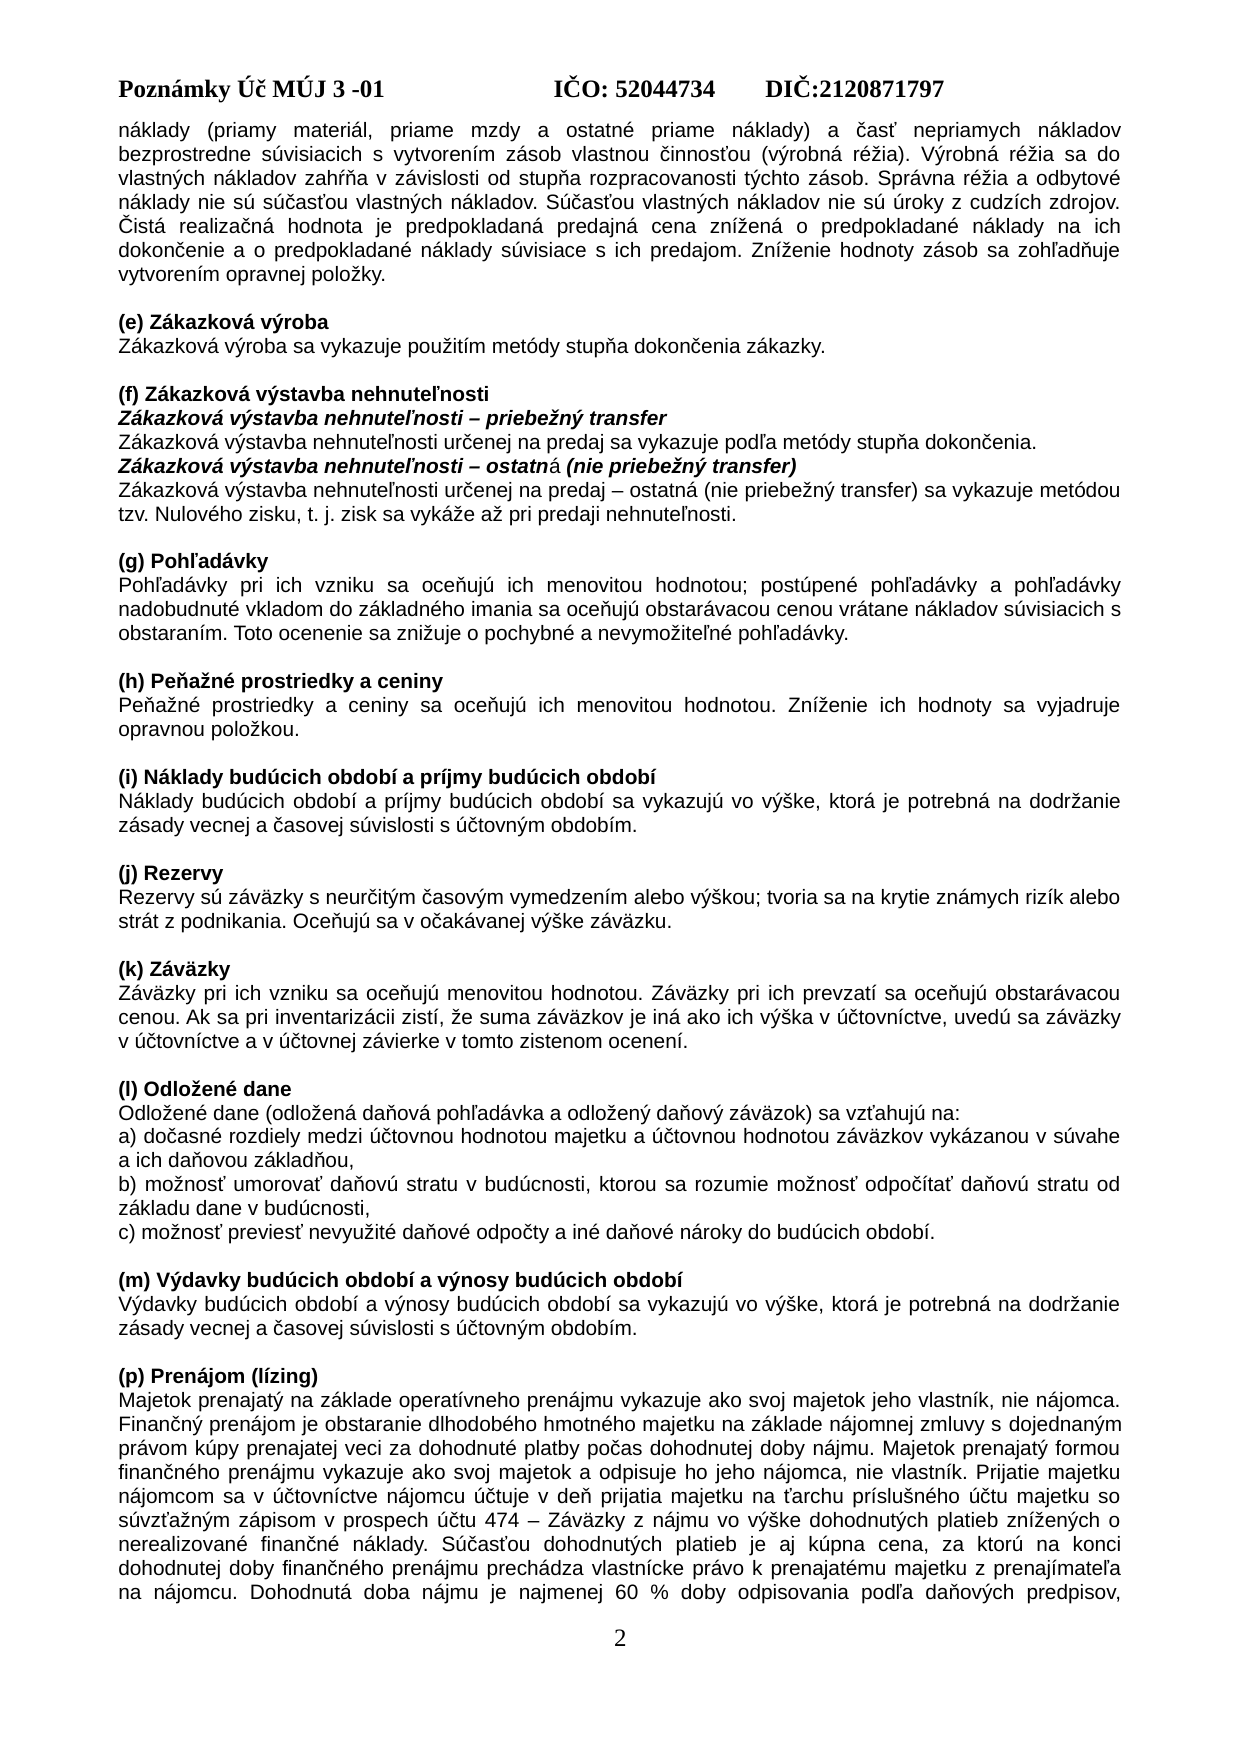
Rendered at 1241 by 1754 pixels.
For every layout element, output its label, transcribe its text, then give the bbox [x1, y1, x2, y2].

text náklady (priamy materiál, priame mzdy a ostatné priame náklady) a časť nepriamych nákladov bezprostredne súvisiacich s vytvorením zásob vlastnou činnosťou (výrobná réžia). Výrobná réžia sa do vlastných nákladov zahŕňa v závislosti od stupňa rozpracovanosti týchto zásob. Správna réžia a odbytové náklady nie sú súčasťou vlastných nákladov. Súčasťou vlastných nákladov nie sú úroky z cudzích zdrojov. Čistá realizačná hodnota je predpokladaná predajná cena znížená o predpokladané náklady na ich dokončenie a o predpokladané náklady súvisiace s ich predajom. Zníženie hodnoty zásob sa zohľadňuje vytvorením opravnej položky. [118, 118, 1122, 286]
text (l) Odložené dane [118, 1076, 1122, 1100]
text Peňažné prostriedky a ceniny sa oceňujú ich menovitou hodnotou. Zníženie ich hodnoty sa vyjadruje opravnou položkou. [118, 693, 1122, 741]
text (g) Pohľadávky [118, 549, 1122, 573]
text Rezervy sú záväzky s neurčitým časovým vymedzením alebo výškou; tvoria sa na krytie známych rizík alebo strát z podnikania. Oceňujú sa v očakávanej výške záväzku. [118, 885, 1122, 933]
text a) dočasné rozdiely medzi účtovnou hodnotou majetku a účtovnou hodnotou záväzkov vykázanou v súvahe a ich daňovou základňou, [118, 1124, 1122, 1172]
text Zákazková výstavba nehnuteľnosti – ostatná (nie priebežný transfer) [118, 453, 1122, 477]
text (j) Rezervy [118, 861, 1122, 885]
text (h) Peňažné prostriedky a ceniny [118, 669, 1122, 693]
text Zákazková výstavba nehnuteľnosti určenej na predaj – ostatná (nie priebežný transfer) sa vykazuje metódou tzv. Nulového zisku, t. j. zisk sa vykáže až pri predaji nehnuteľnosti. [118, 477, 1122, 525]
text (p) Prenájom (lízing) [118, 1364, 1122, 1388]
text Zákazková výroba sa vykazuje použitím metódy stupňa dokončenia zákazky. [118, 334, 1122, 358]
text Zákazková výstavba nehnuteľnosti – priebežný transfer [118, 406, 1122, 429]
text Výdavky budúcich období a výnosy budúcich období sa vykazujú vo výške, ktorá je potrebná na dodržanie zásady vecnej a časovej súvislosti s účtovným obdobím. [118, 1292, 1122, 1340]
text (i) Náklady budúcich období a príjmy budúcich období [118, 765, 1122, 789]
text Zákazková výstavba nehnuteľnosti určenej na predaj sa vykazuje podľa metódy stupňa dokončenia. [118, 429, 1122, 453]
text b) možnosť umorovať daňovú stratu v budúcnosti, ktorou sa rozumie možnosť odpočítať daňovú stratu od základu dane v budúcnosti, [118, 1172, 1122, 1220]
text c) možnosť previesť nevyužité daňové odpočty a iné daňové nároky do budúcich období. [118, 1220, 1122, 1244]
text Záväzky pri ich vzniku sa oceňujú menovitou hodnotou. Záväzky pri ich prevzatí sa oceňujú obstarávacou cenou. Ak sa pri inventarizácii zistí, že suma záväzkov je iná ako ich výška v účtovníctve, uvedú sa záväzky v účtovníctve a v účtovnej závierke v tomto zistenom ocenení. [118, 981, 1122, 1052]
text Pohľadávky pri ich vzniku sa oceňujú ich menovitou hodnotou; postúpené pohľadávky a pohľadávky nadobudnuté vkladom do základného imania sa oceňujú obstarávacou cenou vrátane nákladov súvisiacich s obstaraním. Toto ocenenie sa znižuje o pochybné a nevymožiteľné pohľadávky. [118, 573, 1122, 645]
text Odložené dane (odložená daňová pohľadávka a odložený daňový záväzok) sa vzťahujú na: [118, 1100, 1122, 1124]
text (k) Záväzky [118, 957, 1122, 981]
text (e) Zákazková výroba [118, 310, 1122, 334]
text Náklady budúcich období a príjmy budúcich období sa vykazujú vo výške, ktorá je potrebná na dodržanie zásady vecnej a časovej súvislosti s účtovným obdobím. [118, 789, 1122, 837]
text (f) Zákazková výstavba nehnuteľnosti [118, 382, 1122, 406]
text Majetok prenajatý na základe operatívneho prenájmu vykazuje ako svoj majetok jeho vlastník, nie nájomca. Finančný prenájom je obstaranie dlhodobého hmotného majetku na základe nájomnej zmluvy s dojednaným právom kúpy prenajatej veci za dohodnuté platby počas dohodnutej doby nájmu. Majetok prenajatý formou finančného prenájmu vykazuje ako svoj majetok a odpisuje ho jeho nájomca, nie vlastník. Prijatie majetku nájomcom sa v účtovníctve nájomcu účtuje v deň prijatia majetku na ťarchu príslušného účtu majetku so súvzťažným zápisom v prospech účtu 474 – Záväzky z nájmu vo výške dohodnutých platieb znížených o nerealizované finančné náklady. Súčasťou dohodnutých platieb je aj kúpna cena, za ktorú na konci dohodnutej doby finančného prenájmu prechádza vlastnícke právo k prenajatému majetku z prenajímateľa na nájomcu. Dohodnutá doba nájmu je najmenej 60 % doby odpisovania podľa daňových predpisov, [118, 1388, 1122, 1603]
text (m) Výdavky budúcich období a výnosy budúcich období [118, 1268, 1122, 1292]
